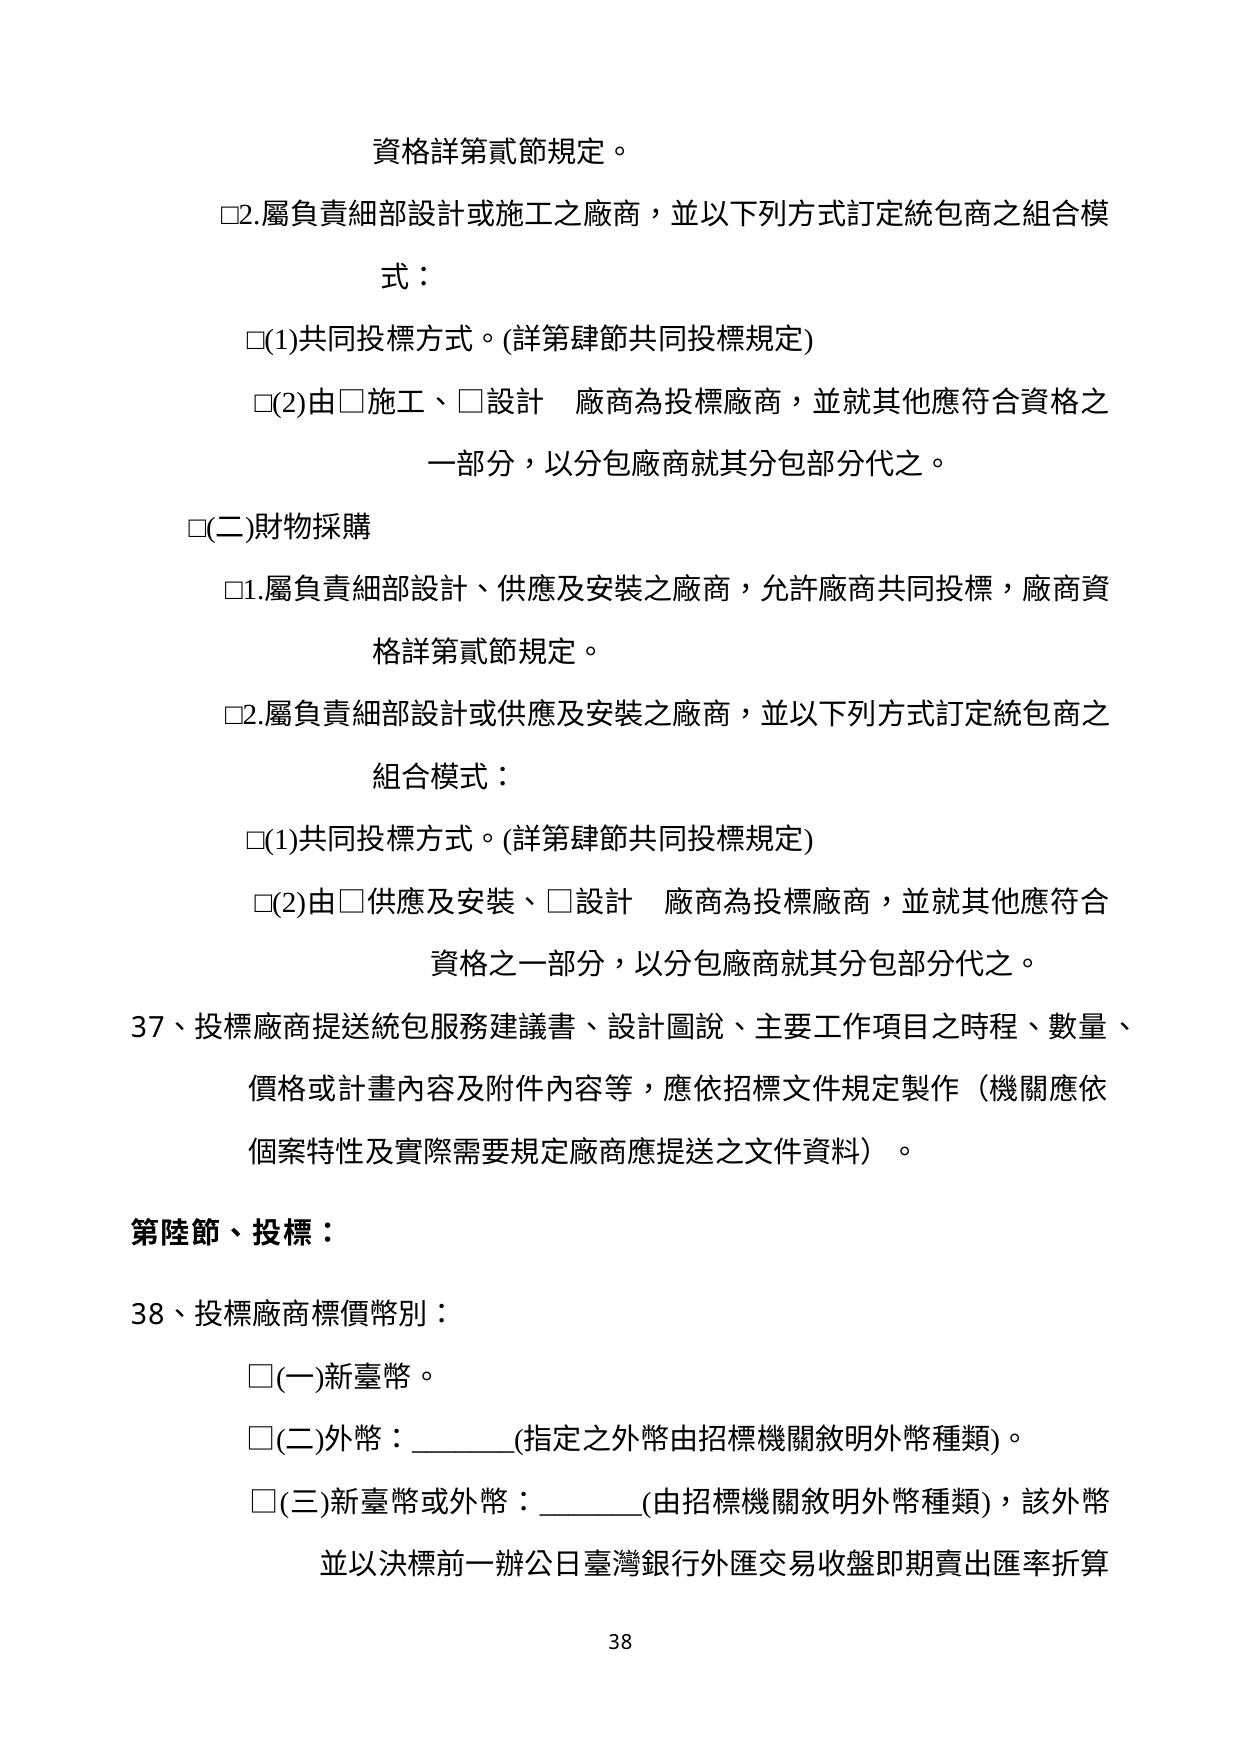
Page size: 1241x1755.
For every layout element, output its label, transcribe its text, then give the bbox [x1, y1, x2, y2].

text □(一)新臺幣。 [130, 1333, 1110, 1395]
text □2.屬負責細部設計或供應及安裝之廠商，並以下列方式訂定統包商之組合模式： [130, 670, 1110, 795]
text □(二)外幣：_______(指定之外幣由招標機關敘明外幣種類)。 [130, 1395, 1110, 1458]
text □1.屬負責細部設計、供應及安裝之廠商，允許廠商共同投標，廠商資格詳第貳節規定。 [130, 545, 1110, 670]
text □(二)財物採購 [130, 483, 1110, 545]
text □(1)共同投標方式。(詳第肆節共同投標規定) [130, 795, 1110, 858]
text □(1)共同投標方式。(詳第肆節共同投標規定) [130, 295, 1110, 358]
text □(2)由□施工、□設計 廠商為投標廠商，並就其他應符合資格之一部分，以分包廠商就其分包部分代之。 [130, 358, 1110, 483]
list 投標廠商提送統包服務建議書、設計圖說、主要工作項目之時程、數量、價格或計畫內容及附件內容等，應依招標文件規定製作（機關應依個案特性及實際需要規定廠商應提送之文件資料）。 [130, 983, 1110, 1170]
text 第陸節、投標： [130, 1189, 1110, 1251]
text □(2)由□供應及安裝、□設計 廠商為投標廠商，並就其他應符合資格之一部分，以分包廠商就其分包部分代之。 [130, 858, 1110, 983]
text □2.屬負責細部設計或施工之廠商，並以下列方式訂定統包商之組合模式： [117, 170, 1110, 295]
text □(三)新臺幣或外幣：_______(由招標機關敘明外幣種類)，該外幣並以決標前一辦公日臺灣銀行外匯交易收盤即期賣出匯率折算 [130, 1458, 1110, 1583]
list 投標廠商標價幣別： [130, 1270, 1110, 1333]
text 資格詳第貳節規定。 [130, 108, 1110, 170]
